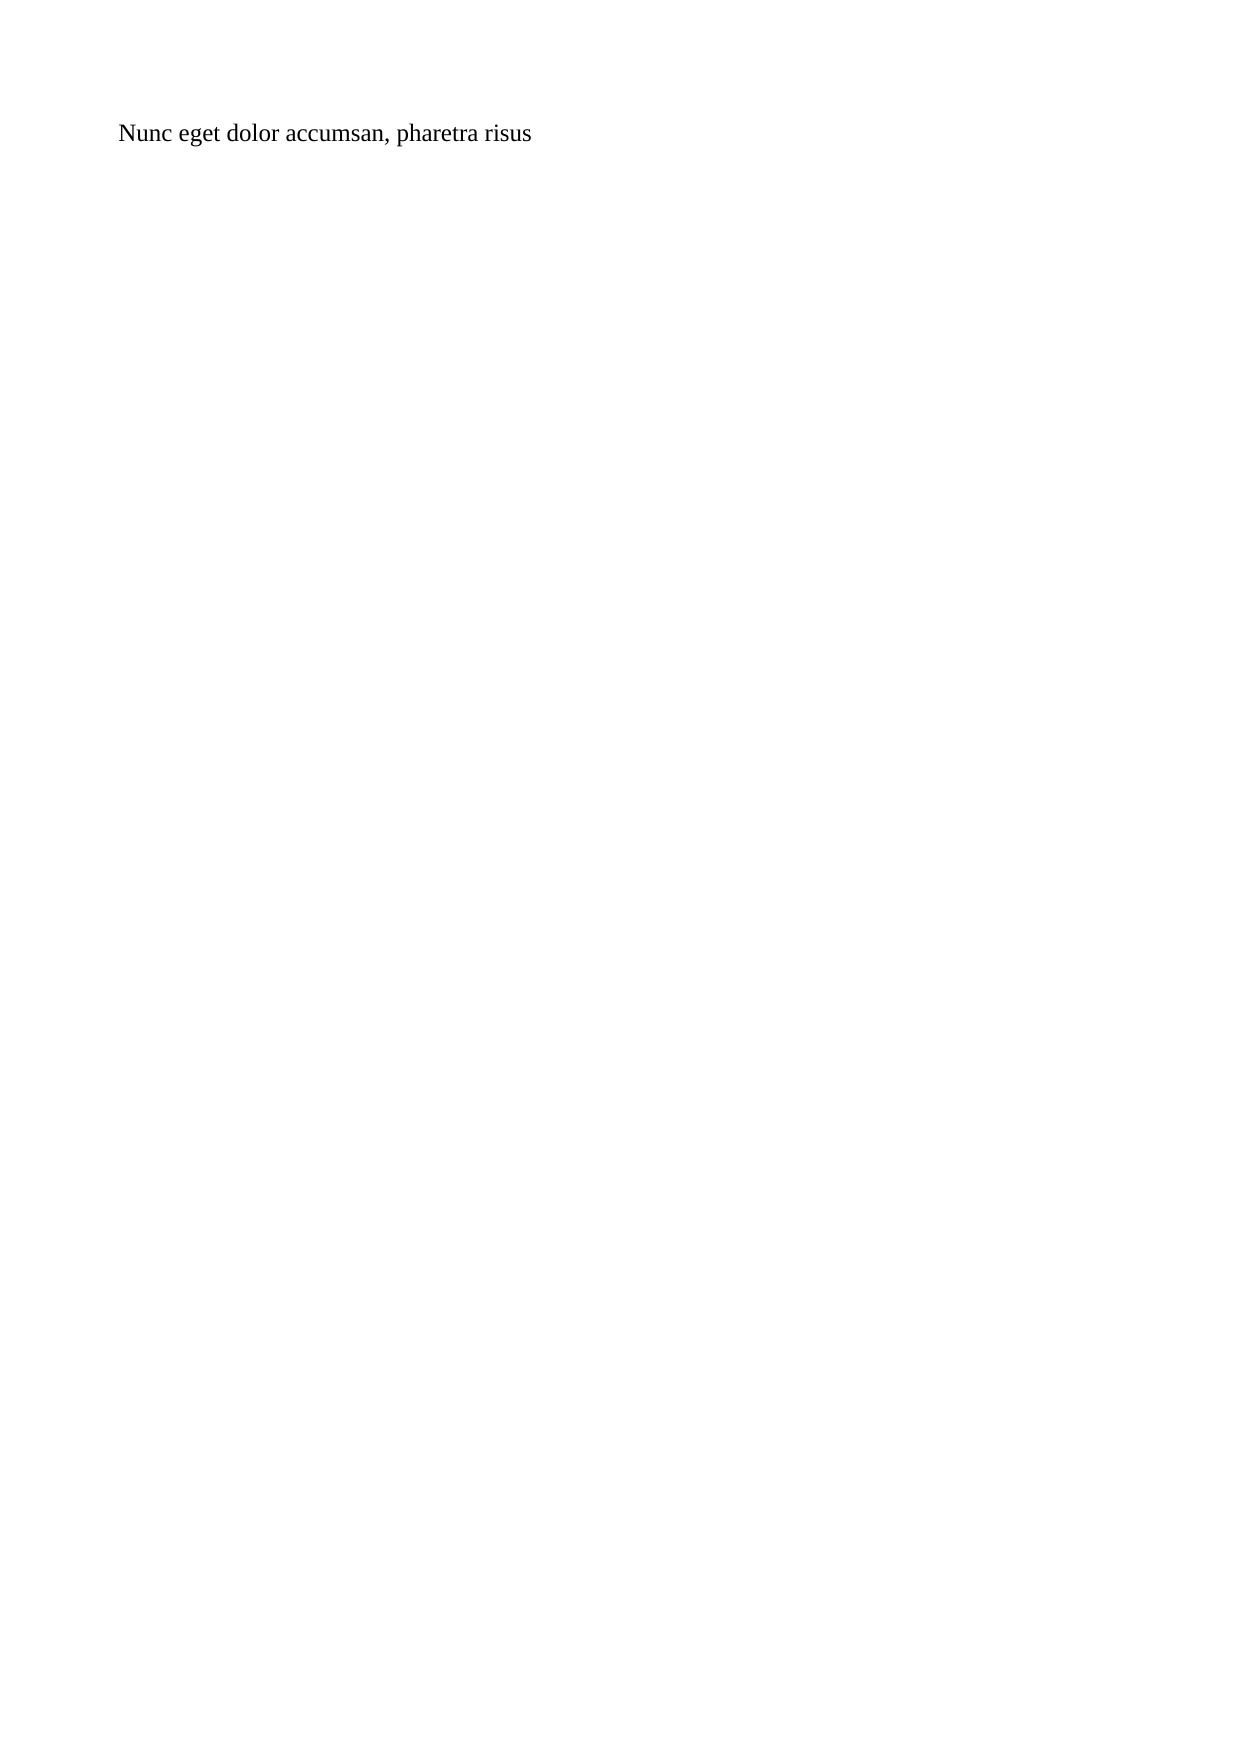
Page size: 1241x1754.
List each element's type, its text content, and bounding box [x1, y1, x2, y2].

text Nunc eget dolor accumsan, pharetra risus [118, 118, 1122, 147]
